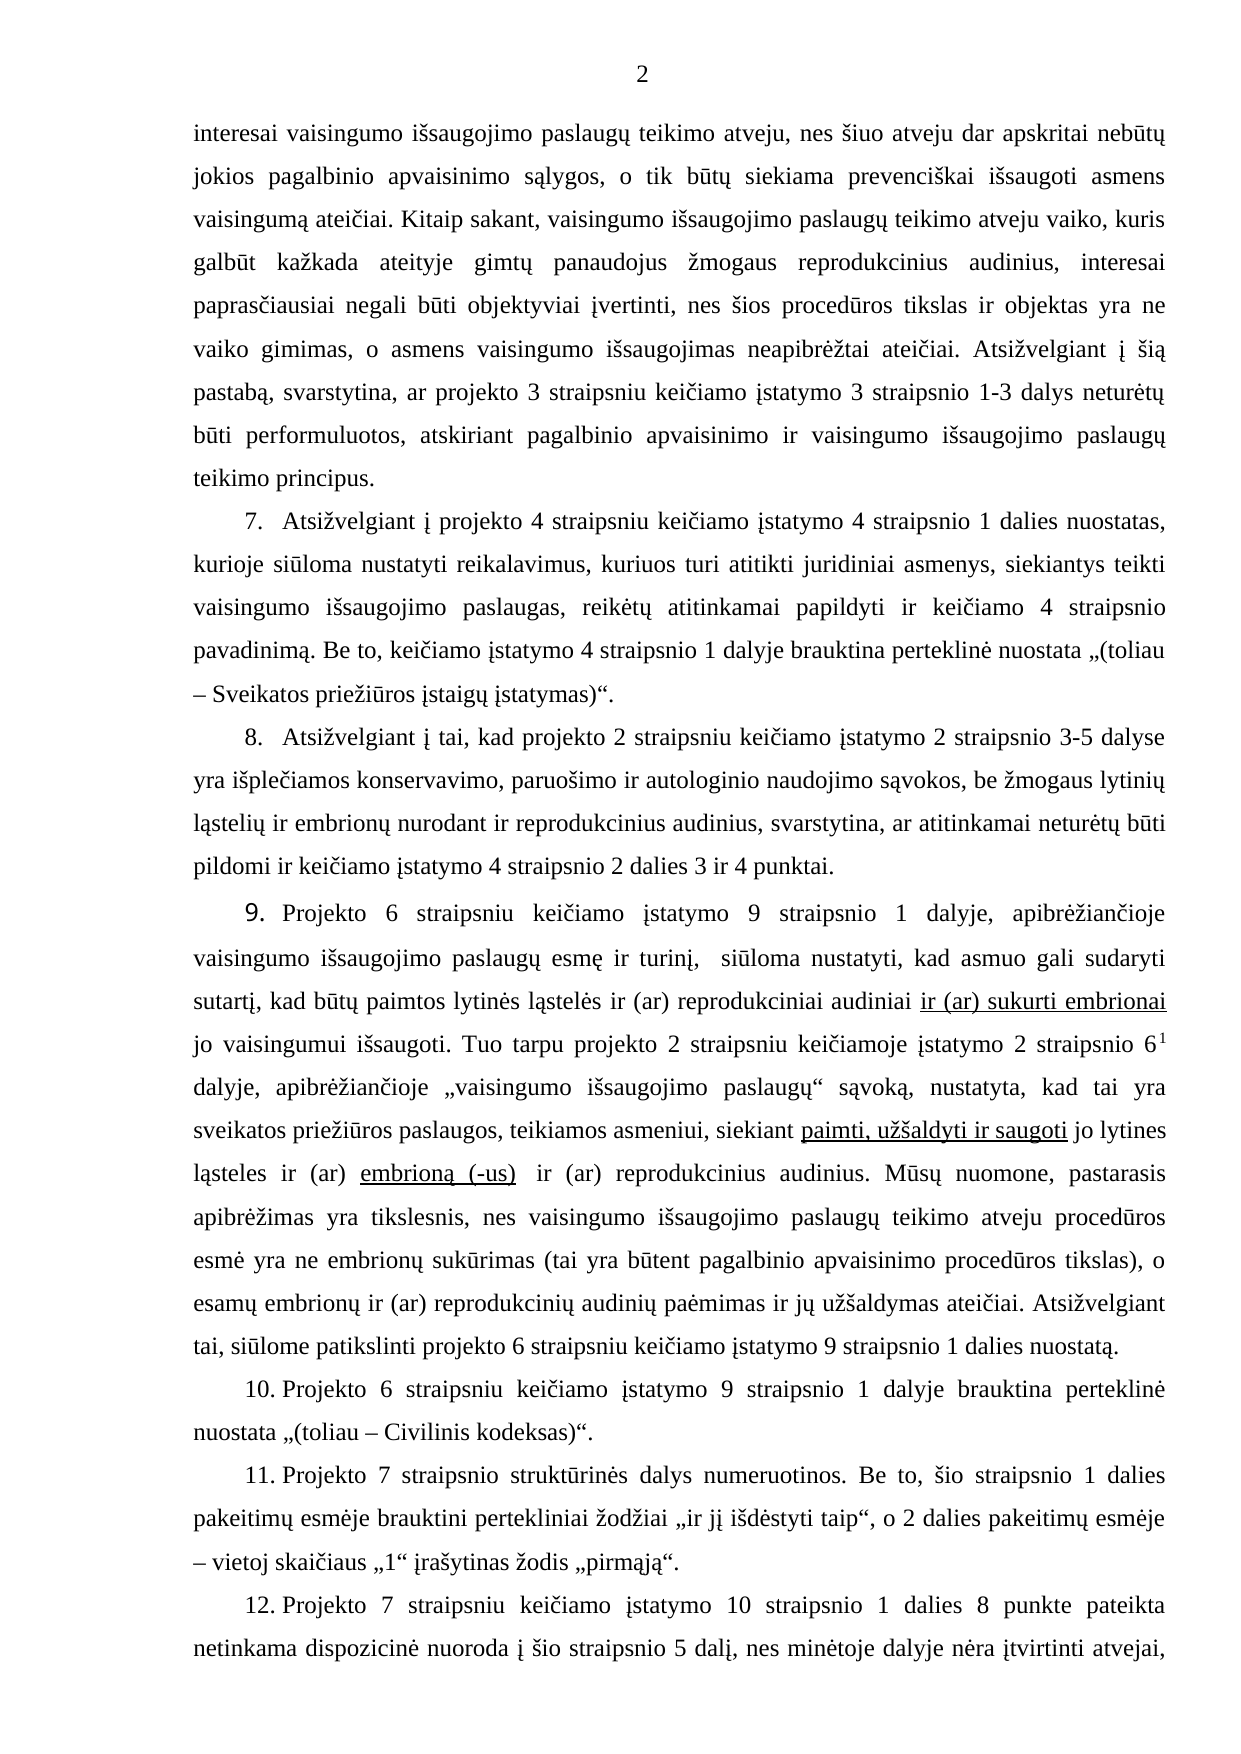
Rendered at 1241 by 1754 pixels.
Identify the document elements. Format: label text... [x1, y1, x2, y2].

list Projekto 6 straipsniu keičiamo įstatymo 9 straipsnio 1 dalyje brauktina perteklinė nuostata „(toliau – Civilinis kodeksas)“. [156, 1374, 1167, 1446]
list Atsižvelgiant į projekto 4 straipsniu keičiamo įstatymo 4 straipsnio 1 dalies nuostatas, kurioje siūloma nustatyti reikalavimus, kuriuos turi atitikti juridiniai asmenys, siekiantys teikti vaisingumo išsaugojimo paslaugas, reikėtų atitinkamai papildyti ir keičiamo 4 straipsnio pavadinimą. Be to, keičiamo įstatymo 4 straipsnio 1 dalyje brauktina perteklinė nuostata „(toliau – Sveikatos priežiūros įstaigų įstatymas)“. [156, 506, 1167, 707]
list Projekto 6 straipsniu keičiamo įstatymo 9 straipsnio 1 dalyje, apibrėžiančioje vaisingumo išsaugojimo paslaugų esmę ir turinį, siūloma nustatyti, kad asmuo gali sudaryti sutartį, kad būtų paimtos lytinės ląstelės ir (ar) reprodukciniai audiniai ir (ar) sukurti embrionai jo vaisingumui išsaugoti. Tuo tarpu projekto 2 straipsniu keičiamoje įstatymo 2 straipsnio 61 dalyje, apibrėžiančioje „vaisingumo išsaugojimo paslaugų“ sąvoką, nustatyta, kad tai yra sveikatos priežiūros paslaugos, teikiamos asmeniui, siekiant paimti, užšaldyti ir saugoti jo lytines ląsteles ir (ar) embrioną (-us) ir (ar) reprodukcinius audinius. Mūsų nuomone, pastarasis apibrėžimas yra tikslesnis, nes vaisingumo išsaugojimo paslaugų teikimo atveju procedūros esmė yra ne embrionų sukūrimas (tai yra būtent pagalbinio apvaisinimo procedūros tikslas), o esamų embrionų ir (ar) reprodukcinių audinių paėmimas ir jų užšaldymas ateičiai. Atsižvelgiant tai, siūlome patikslinti projekto 6 straipsniu keičiamo įstatymo 9 straipsnio 1 dalies nuostatą. [156, 894, 1167, 1360]
list interesai vaisingumo išsaugojimo paslaugų teikimo atveju, nes šiuo atveju dar apskritai nebūtų jokios pagalbinio apvaisinimo sąlygos, o tik būtų siekiama prevenciškai išsaugoti asmens vaisingumą ateičiai. Kitaip sakant, vaisingumo išsaugojimo paslaugų teikimo atveju vaiko, kuris galbūt kažkada ateityje gimtų panaudojus žmogaus reprodukcinius audinius, interesai paprasčiausiai negali būti objektyviai įvertinti, nes šios procedūros tikslas ir objektas yra ne vaiko gimimas, o asmens vaisingumo išsaugojimas neapibrėžtai ateičiai. Atsižvelgiant į šią pastabą, svarstytina, ar projekto 3 straipsniu keičiamo įstatymo 3 straipsnio 1-3 dalys neturėtų būti performuluotos, atskiriant pagalbinio apvaisinimo ir vaisingumo išsaugojimo paslaugų teikimo principus. [156, 118, 1167, 492]
list Projekto 7 straipsniu keičiamo įstatymo 10 straipsnio 1 dalies 8 punkte pateikta netinkama dispozicinė nuoroda į šio straipsnio 5 dalį, nes minėtoje dalyje nėra įtvirtinti atvejai, [156, 1590, 1167, 1662]
list Projekto 7 straipsnio struktūrinės dalys numeruotinos. Be to, šio straipsnio 1 dalies pakeitimų esmėje brauktini pertekliniai žodžiai „ir jį išdėstyti taip“, o 2 dalies pakeitimų esmėje – vietoj skaičiaus „1“ įrašytinas žodis „pirmąją“. [156, 1460, 1167, 1575]
list Atsižvelgiant į tai, kad projekto 2 straipsniu keičiamo įstatymo 2 straipsnio 3-5 dalyse yra išplečiamos konservavimo, paruošimo ir autologinio naudojimo sąvokos, be žmogaus lytinių ląstelių ir embrionų nurodant ir reprodukcinius audinius, svarstytina, ar atitinkamai neturėtų būti pildomi ir keičiamo įstatymo 4 straipsnio 2 dalies 3 ir 4 punktai. [156, 722, 1167, 880]
